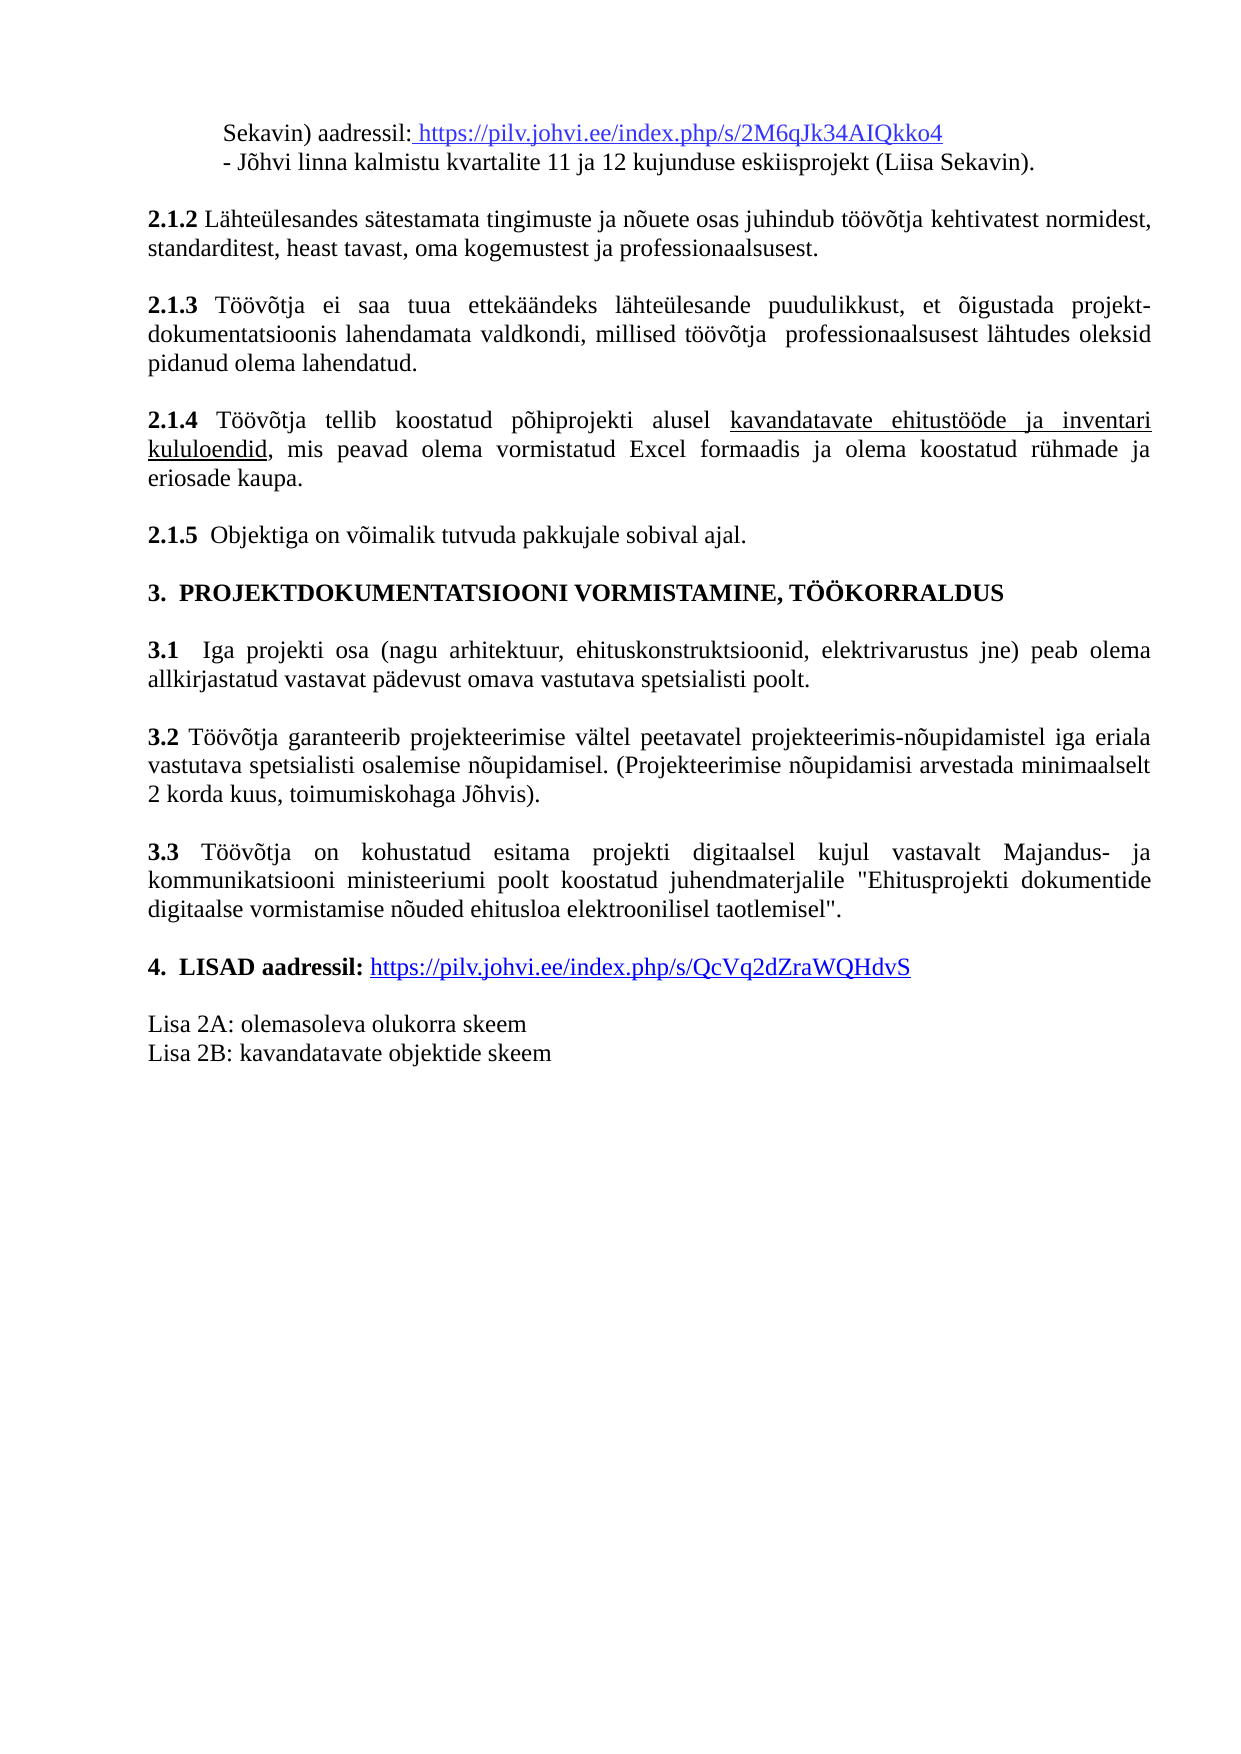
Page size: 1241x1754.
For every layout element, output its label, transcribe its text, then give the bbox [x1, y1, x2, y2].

text 4. LISAD aadressil: https://pilv.johvi.ee/index.php/s/QcVq2dZraWQHdvS [148, 952, 1152, 981]
text Lisa 2B: kavandatavate objektide skeem [148, 1038, 1152, 1067]
text 3.1 Iga projekti osa (nagu arhitektuur, ehituskonstruktsioonid, elektrivarustus jne) peab olema allkirjastatud vastavat pädevust omava vastutava spetsialisti poolt. [148, 636, 1152, 693]
text 3.2 Töövõtja garanteerib projekteerimise vältel peetavatel projekteerimis-nõupidamistel iga eriala vastutava spetsialisti osalemise nõupidamisel. (Projekteerimise nõupidamisi arvestada minimaalselt 2 korda kuus, toimumiskohaga Jõhvis). [148, 722, 1152, 808]
text 3. PROJEKTDOKUMENTATSIOONI VORMISTAMINE, TÖÖKORRALDUS [148, 578, 1152, 607]
text - Jõhvi linna kalmistu kvartalite 11 ja 12 kujunduse eskiisprojekt (Liisa Sekavin). [148, 147, 1152, 176]
text 3.3 Töövõtja on kohustatud esitama projekti digitaalsel kujul vastavalt Majandus- ja kommunikatsiooni ministeeriumi poolt koostatud juhendmaterjalile "Ehitusprojekti dokumentide digitaalse vormistamise nõuded ehitusloa elektroonilisel taotlemisel". [148, 837, 1152, 923]
text 2.1.3 Töövõtja ei saa tuua ettekäändeks lähteülesande puudulikkust, et õigustada projekt-dokumentatsioonis lahendamata valdkondi, millised töövõtja professionaalsusest lähtudes oleksid pidanud olema lahendatud. [148, 291, 1152, 377]
text 2.1.2 Lähteülesandes sätestamata tingimuste ja nõuete osas juhindub töövõtja kehtivatest normidest, standarditest, heast tavast, oma kogemustest ja professionaalsusest. [148, 204, 1152, 262]
text Sekavin) aadressil: https://pilv.johvi.ee/index.php/s/2M6qJk34AIQkko4 [148, 118, 1152, 147]
text Lisa 2A: olemasoleva olukorra skeem [148, 1009, 1152, 1038]
text 2.1.5 Objektiga on võimalik tutvuda pakkujale sobival ajal. [148, 521, 1152, 549]
text 2.1.4 Töövõtja tellib koostatud põhiprojekti alusel kavandatavate ehitustööde ja inventari kululoendid, mis peavad olema vormistatud Excel formaadis ja olema koostatud rühmade ja eriosade kaupa. [148, 406, 1152, 492]
